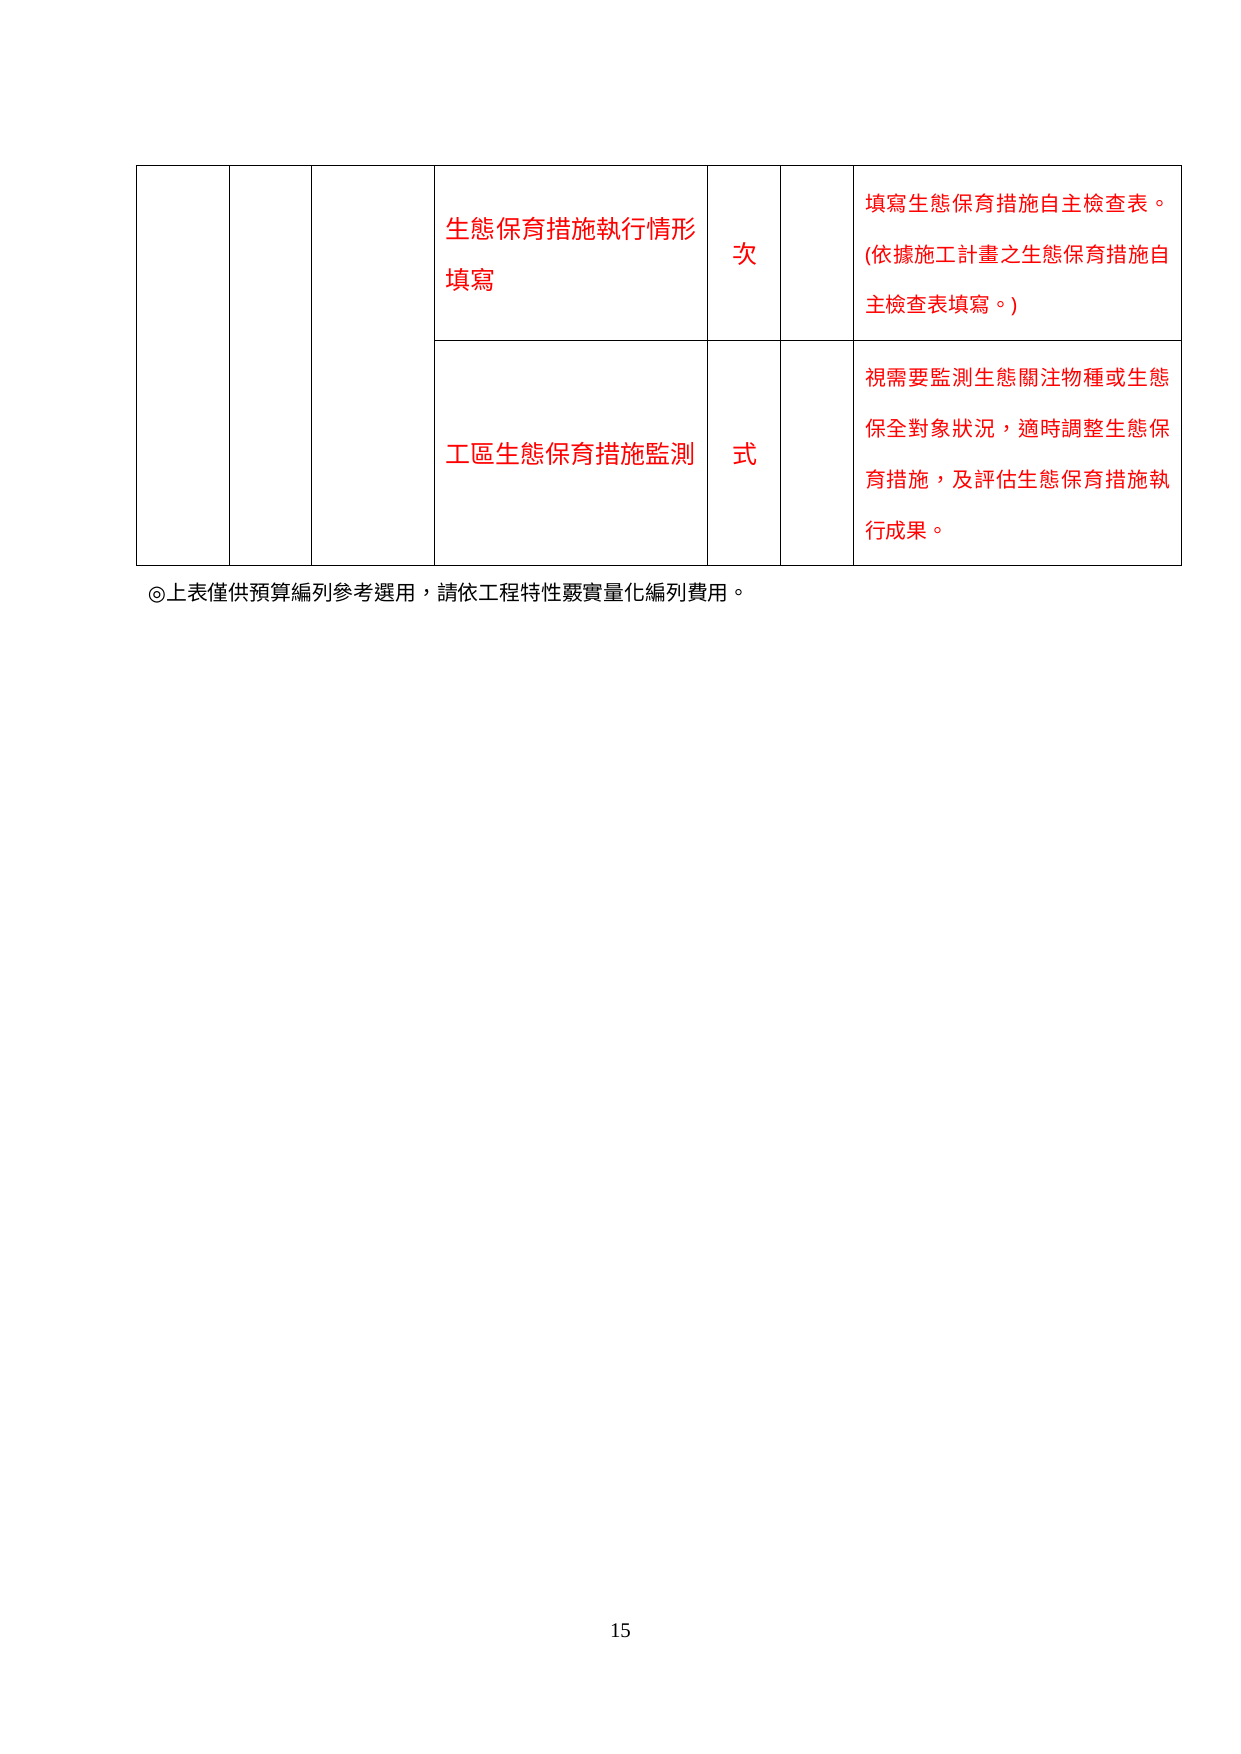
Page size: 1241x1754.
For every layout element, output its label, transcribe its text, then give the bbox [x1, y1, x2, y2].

text ◎上表僅供預算編列參考選用，請依工程特性覈實量化編列費用。 [148, 566, 1092, 617]
table_cell [312, 166, 434, 565]
table_cell 式 [708, 341, 780, 565]
table_cell 工區生態保育措施監測 [435, 341, 707, 565]
table_cell [137, 166, 229, 565]
table_cell 填寫生態保育措施自主檢查表。(依據施工計畫之生態保育措施自主檢查表填寫。) [854, 166, 1181, 340]
table_cell [781, 166, 853, 340]
table_cell 視需要監測生態關注物種或生態保全對象狀況，適時調整生態保育措施，及評估生態保育措施執行成果。 [854, 341, 1181, 565]
table_cell 次 [708, 166, 780, 340]
table_cell 生態保育措施執行情形填寫 [435, 166, 707, 340]
table_cell [781, 341, 853, 565]
table_cell [230, 166, 311, 565]
